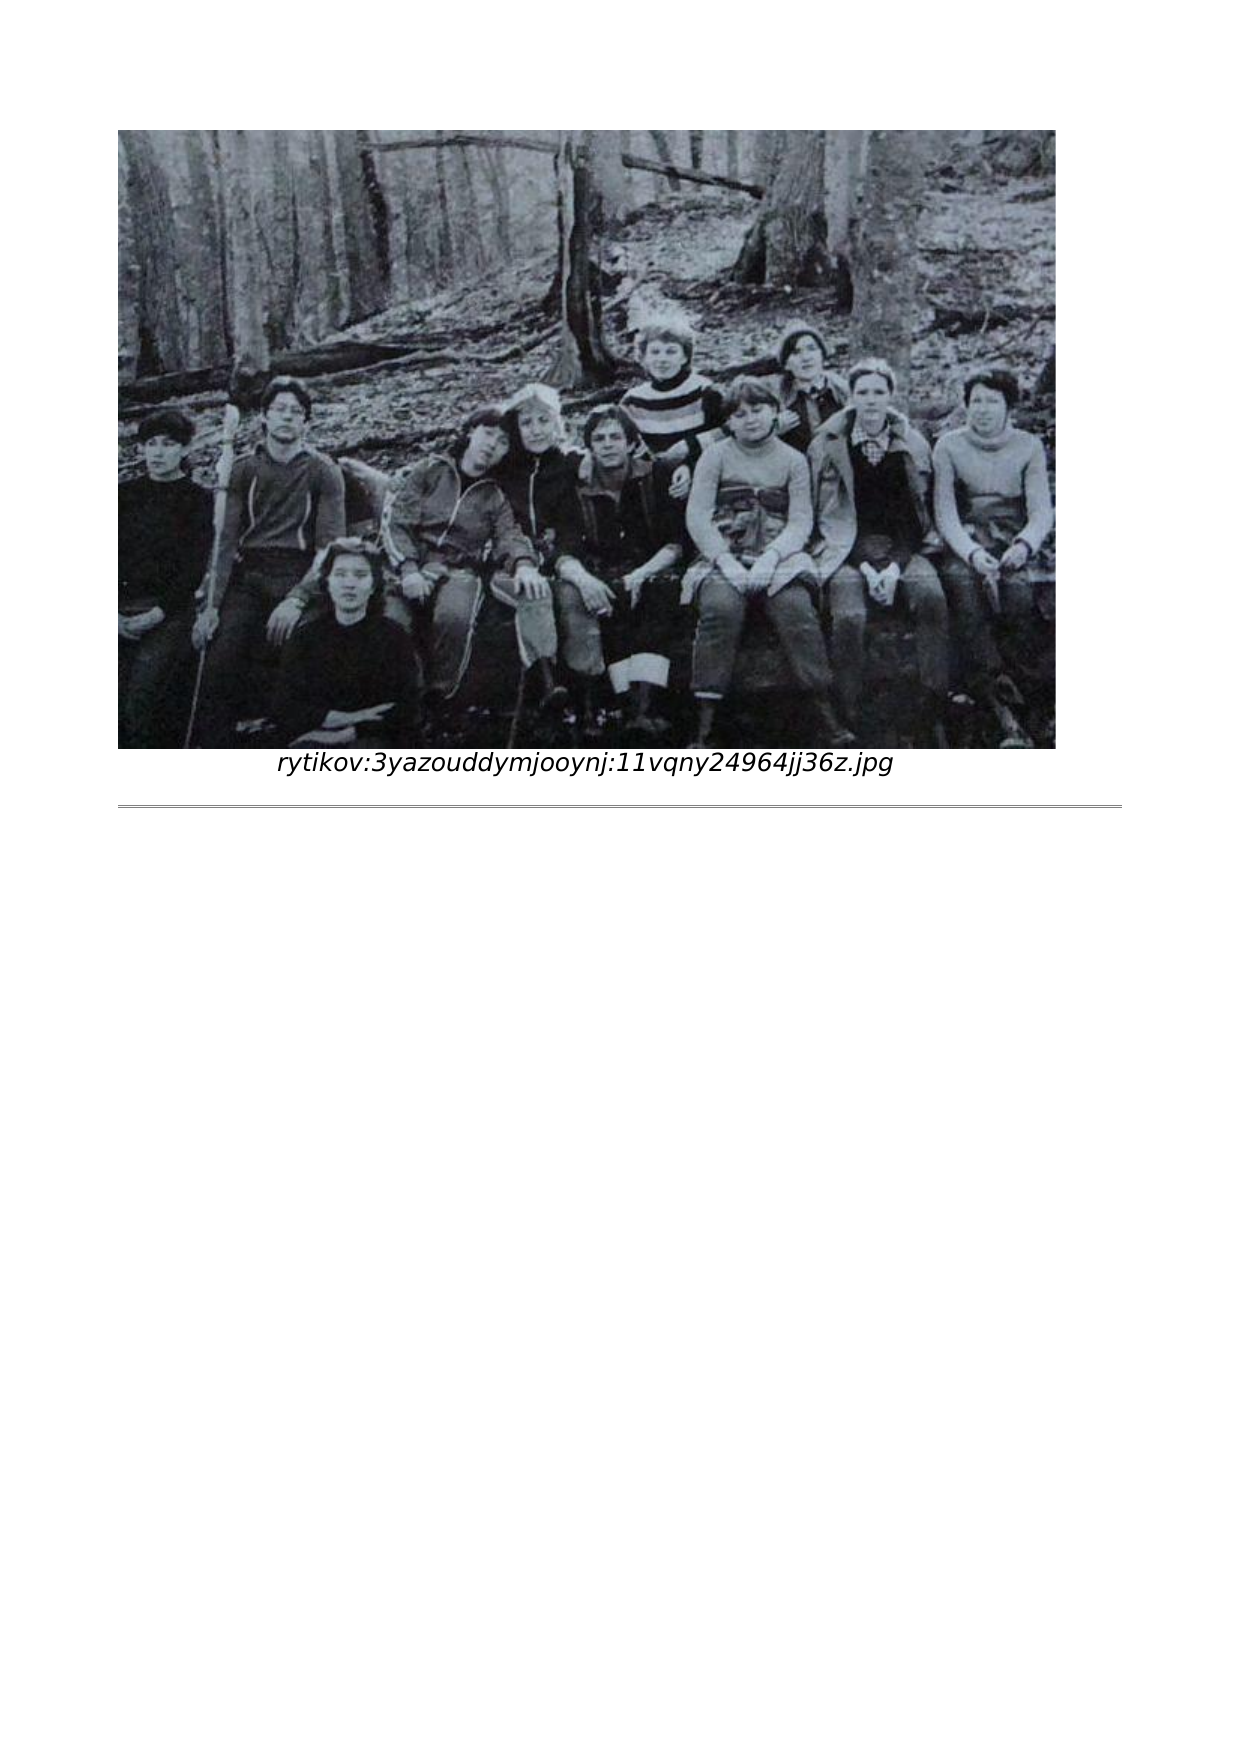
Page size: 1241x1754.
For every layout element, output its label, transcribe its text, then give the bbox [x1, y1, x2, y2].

text rytikov:3yazouddymjooynj:11vqny24964jj36z.jpg [118, 749, 1056, 778]
picture [118, 130, 1056, 749]
